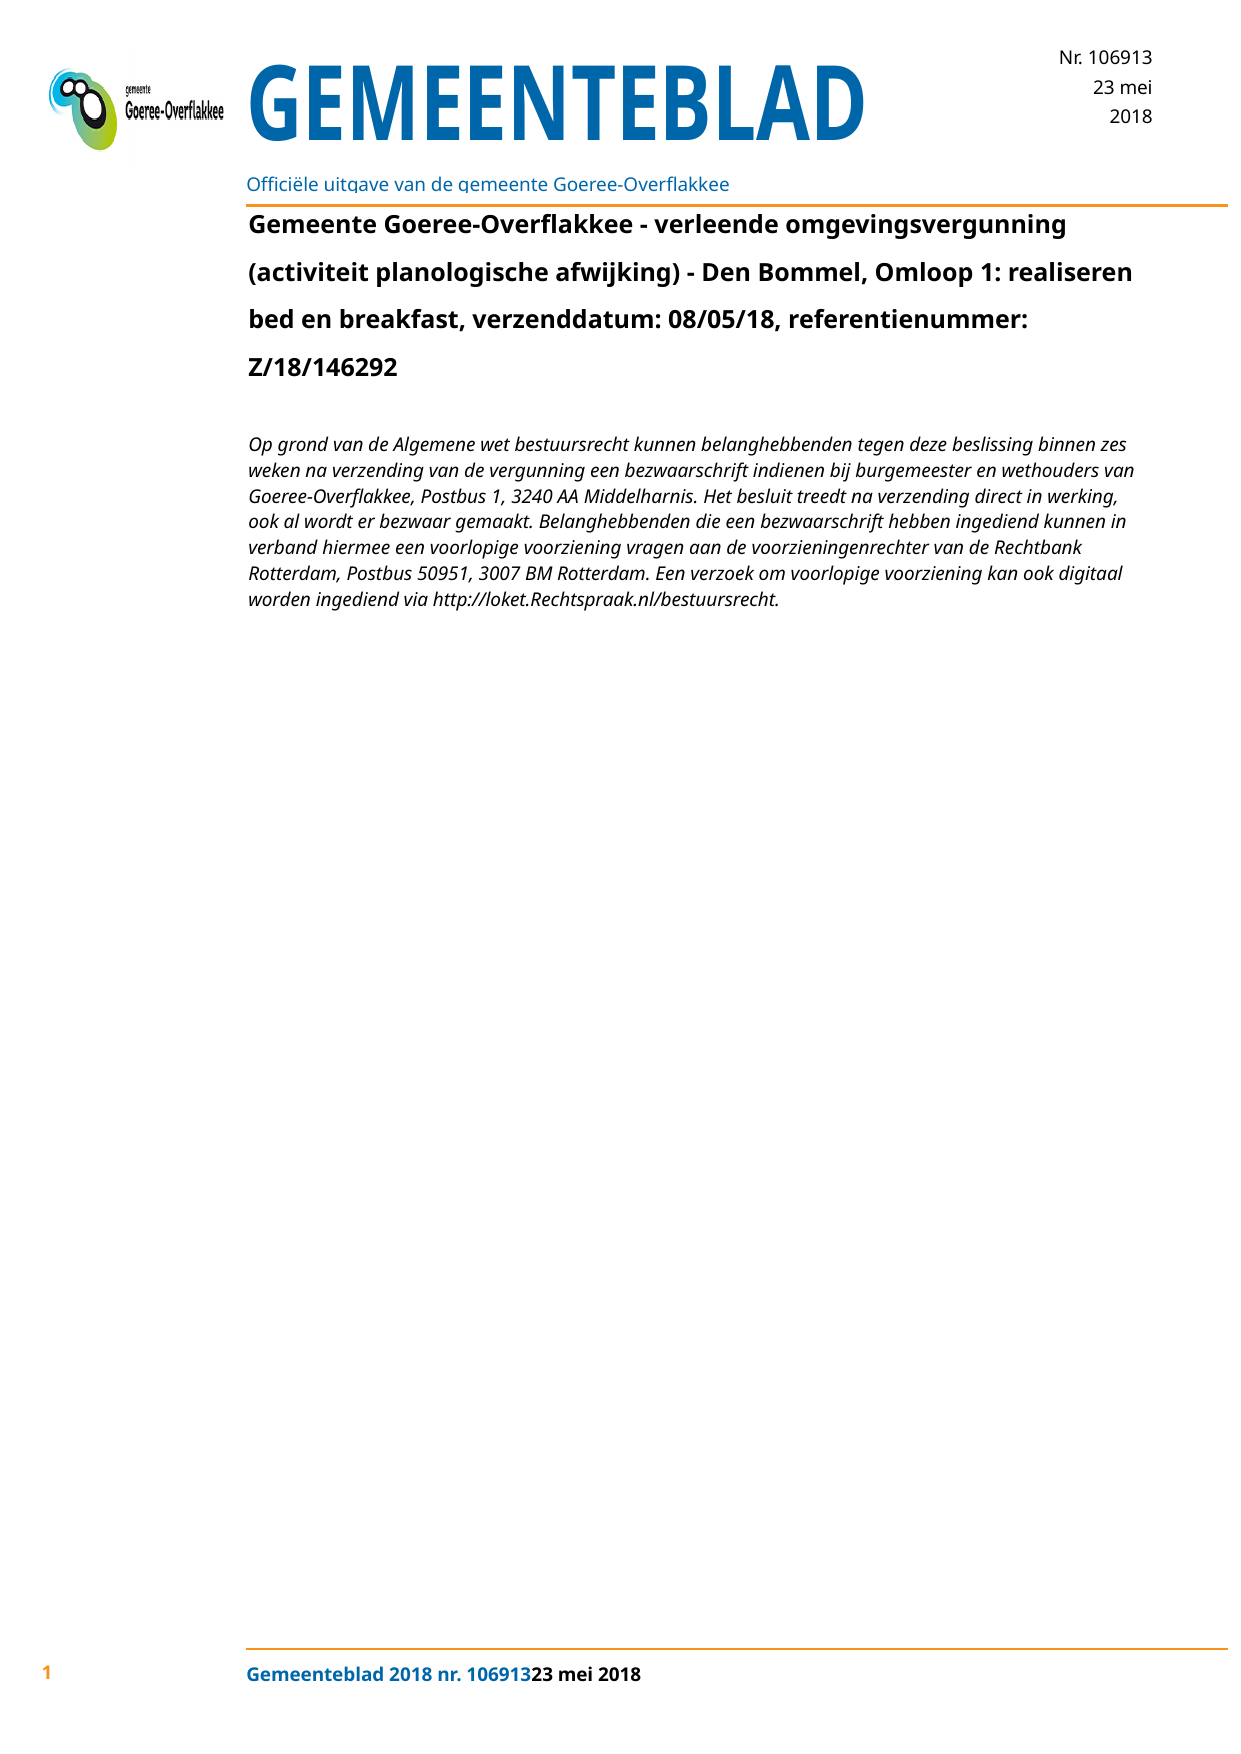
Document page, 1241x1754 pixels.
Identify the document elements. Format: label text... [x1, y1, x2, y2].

picture [41, 47, 231, 172]
text Gemeente Goeree-Overflakkee - verleende omgevingsvergunning (activiteit planologische afwijking) - Den Bommel, Omloop 1: realiseren bed en breakfast, verzenddatum: 08/05/18, referentienummer: Z/18/146292 [248, 207, 1152, 384]
text Op grond van de Algemene wet bestuursrecht kunnen belanghebbenden tegen deze beslissing binnen zes weken na verzending van de vergunning een bezwaarschrift indienen bij burgemeester en wethouders van Goeree-Overflakkee, Postbus 1, 3240 AA Middelharnis. Het besluit treedt na verzending direct in werking, ook al wordt er bezwaar gemaakt. Belanghebbenden die een bezwaarschrift hebben ingediend kunnen in verband hiermee een voorlopige voorziening vragen aan de voorzieningenrechter van de Rechtbank Rotterdam, Postbus 50951, 3007 BM Rotterdam. Een verzoek om voorlopige voorziening kan ook digitaal worden ingediend via http://loket.Rechtspraak.nl/bestuursrecht. [248, 431, 1152, 611]
